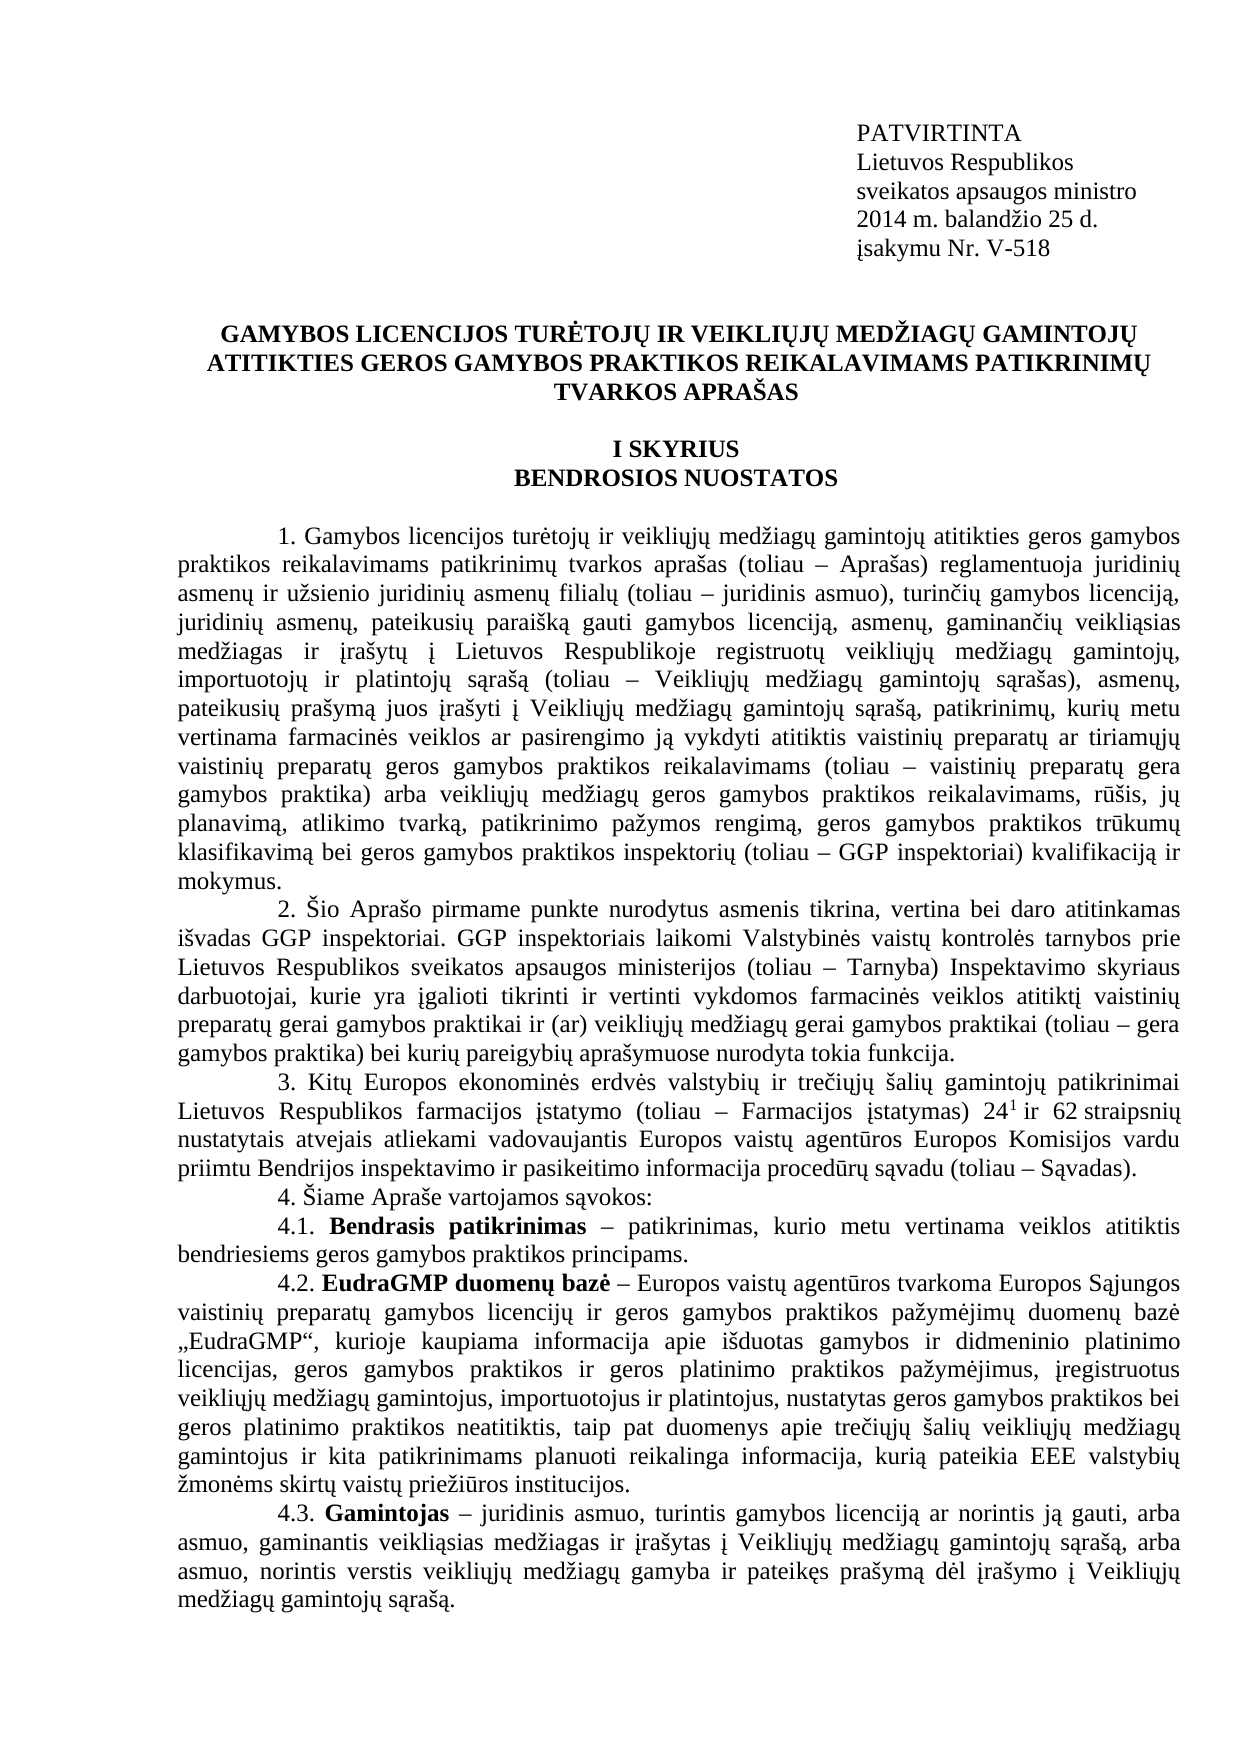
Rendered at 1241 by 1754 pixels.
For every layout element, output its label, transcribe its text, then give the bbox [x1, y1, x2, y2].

text GAMYBOS LICENCIJOS TURĖTOJŲ IR VEIKLIŲJŲ MEDŽIAGŲ GAMINTOJŲ ATITIKTIES GEROS GAMYBOS PRAKTIKOS REIKALAVIMAMS PATIKRINIMŲ TVARKOS APRAŠAS [177, 319, 1181, 406]
text 4.1. Bendrasis patikrinimas – patikrinimas, kurio metu vertinama veiklos atitiktis bendriesiems geros gamybos praktikos principams. [177, 1211, 1181, 1268]
text įsakymu Nr. V-518 [856, 233, 1181, 262]
text 4.2. EudraGMP duomenų bazė – Europos vaistų agentūros tvarkoma Europos Sąjungos vaistinių preparatų gamybos licencijų ir geros gamybos praktikos pažymėjimų duomenų bazė „EudraGMP“, kurioje kaupiama informacija apie išduotas gamybos ir didmeninio platinimo licencijas, geros gamybos praktikos ir geros platinimo praktikos pažymėjimus, įregistruotus veikliųjų medžiagų gamintojus, importuotojus ir platintojus, nustatytas geros gamybos praktikos bei geros platinimo praktikos neatitiktis, taip pat duomenys apie trečiųjų šalių veikliųjų medžiagų gamintojus ir kita patikrinimams planuoti reikalinga informacija, kurią pateikia EEE valstybių žmonėms skirtų vaistų priežiūros institucijos. [177, 1268, 1181, 1498]
text 2014 m. balandžio 25 d. [856, 204, 1181, 233]
text I SKYRIUS [177, 434, 1181, 463]
text 4.3. Gamintojas – juridinis asmuo, turintis gamybos licenciją ar norintis ją gauti, arba asmuo, gaminantis veikliąsias medžiagas ir įrašytas į Veikliųjų medžiagų gamintojų sąrašą, arba asmuo, norintis verstis veikliųjų medžiagų gamyba ir pateikęs prašymą dėl įrašymo į Veikliųjų medžiagų gamintojų sąrašą. [177, 1498, 1181, 1613]
text sveikatos apsaugos ministro [856, 176, 1181, 204]
text PATVIRTINTA [856, 118, 1181, 147]
text 2. Šio Aprašo pirmame punkte nurodytus asmenis tikrina, vertina bei daro atitinkamas išvadas GGP inspektoriai. GGP inspektoriais laikomi Valstybinės vaistų kontrolės tarnybos prie Lietuvos Respublikos sveikatos apsaugos ministerijos (toliau – Tarnyba) Inspektavimo skyriaus darbuotojai, kurie yra įgalioti tikrinti ir vertinti vykdomos farmacinės veiklos atitiktį vaistinių preparatų gerai gamybos praktikai ir (ar) veikliųjų medžiagų gerai gamybos praktikai (toliau – gera gamybos praktika) bei kurių pareigybių aprašymuose nurodyta tokia funkcija. [177, 894, 1181, 1067]
text 4. Šiame Apraše vartojamos sąvokos: [177, 1182, 1181, 1211]
text BENDROSIOS NUOSTATOS [177, 463, 1181, 492]
text 1. Gamybos licencijos turėtojų ir veikliųjų medžiagų gamintojų atitikties geros gamybos praktikos reikalavimams patikrinimų tvarkos aprašas (toliau – Aprašas) reglamentuoja juridinių asmenų ir užsienio juridinių asmenų filialų (toliau – juridinis asmuo), turinčių gamybos licenciją, juridinių asmenų, pateikusių paraišką gauti gamybos licenciją, asmenų, gaminančių veikliąsias medžiagas ir įrašytų į Lietuvos Respublikoje registruotų veikliųjų medžiagų gamintojų, importuotojų ir platintojų sąrašą (toliau – Veikliųjų medžiagų gamintojų sąrašas), asmenų, pateikusių prašymą juos įrašyti į Veikliųjų medžiagų gamintojų sąrašą, patikrinimų, kurių metu vertinama farmacinės veiklos ar pasirengimo ją vykdyti atitiktis vaistinių preparatų ar tiriamųjų vaistinių preparatų geros gamybos praktikos reikalavimams (toliau – vaistinių preparatų gera gamybos praktika) arba veikliųjų medžiagų geros gamybos praktikos reikalavimams, rūšis, jų planavimą, atlikimo tvarką, patikrinimo pažymos rengimą, geros gamybos praktikos trūkumų klasifikavimą bei geros gamybos praktikos inspektorių (toliau – GGP inspektoriai) kvalifikaciją ir mokymus. [177, 521, 1181, 894]
text 3. Kitų Europos ekonominės erdvės valstybių ir trečiųjų šalių gamintojų patikrinimai Lietuvos Respublikos farmacijos įstatymo (toliau – Farmacijos įstatymas) 241 ir 62 straipsnių nustatytais atvejais atliekami vadovaujantis Europos vaistų agentūros Europos Komisijos vardu priimtu Bendrijos inspektavimo ir pasikeitimo informacija procedūrų sąvadu (toliau – Sąvadas). [177, 1067, 1181, 1182]
text Lietuvos Respublikos [856, 147, 1181, 176]
